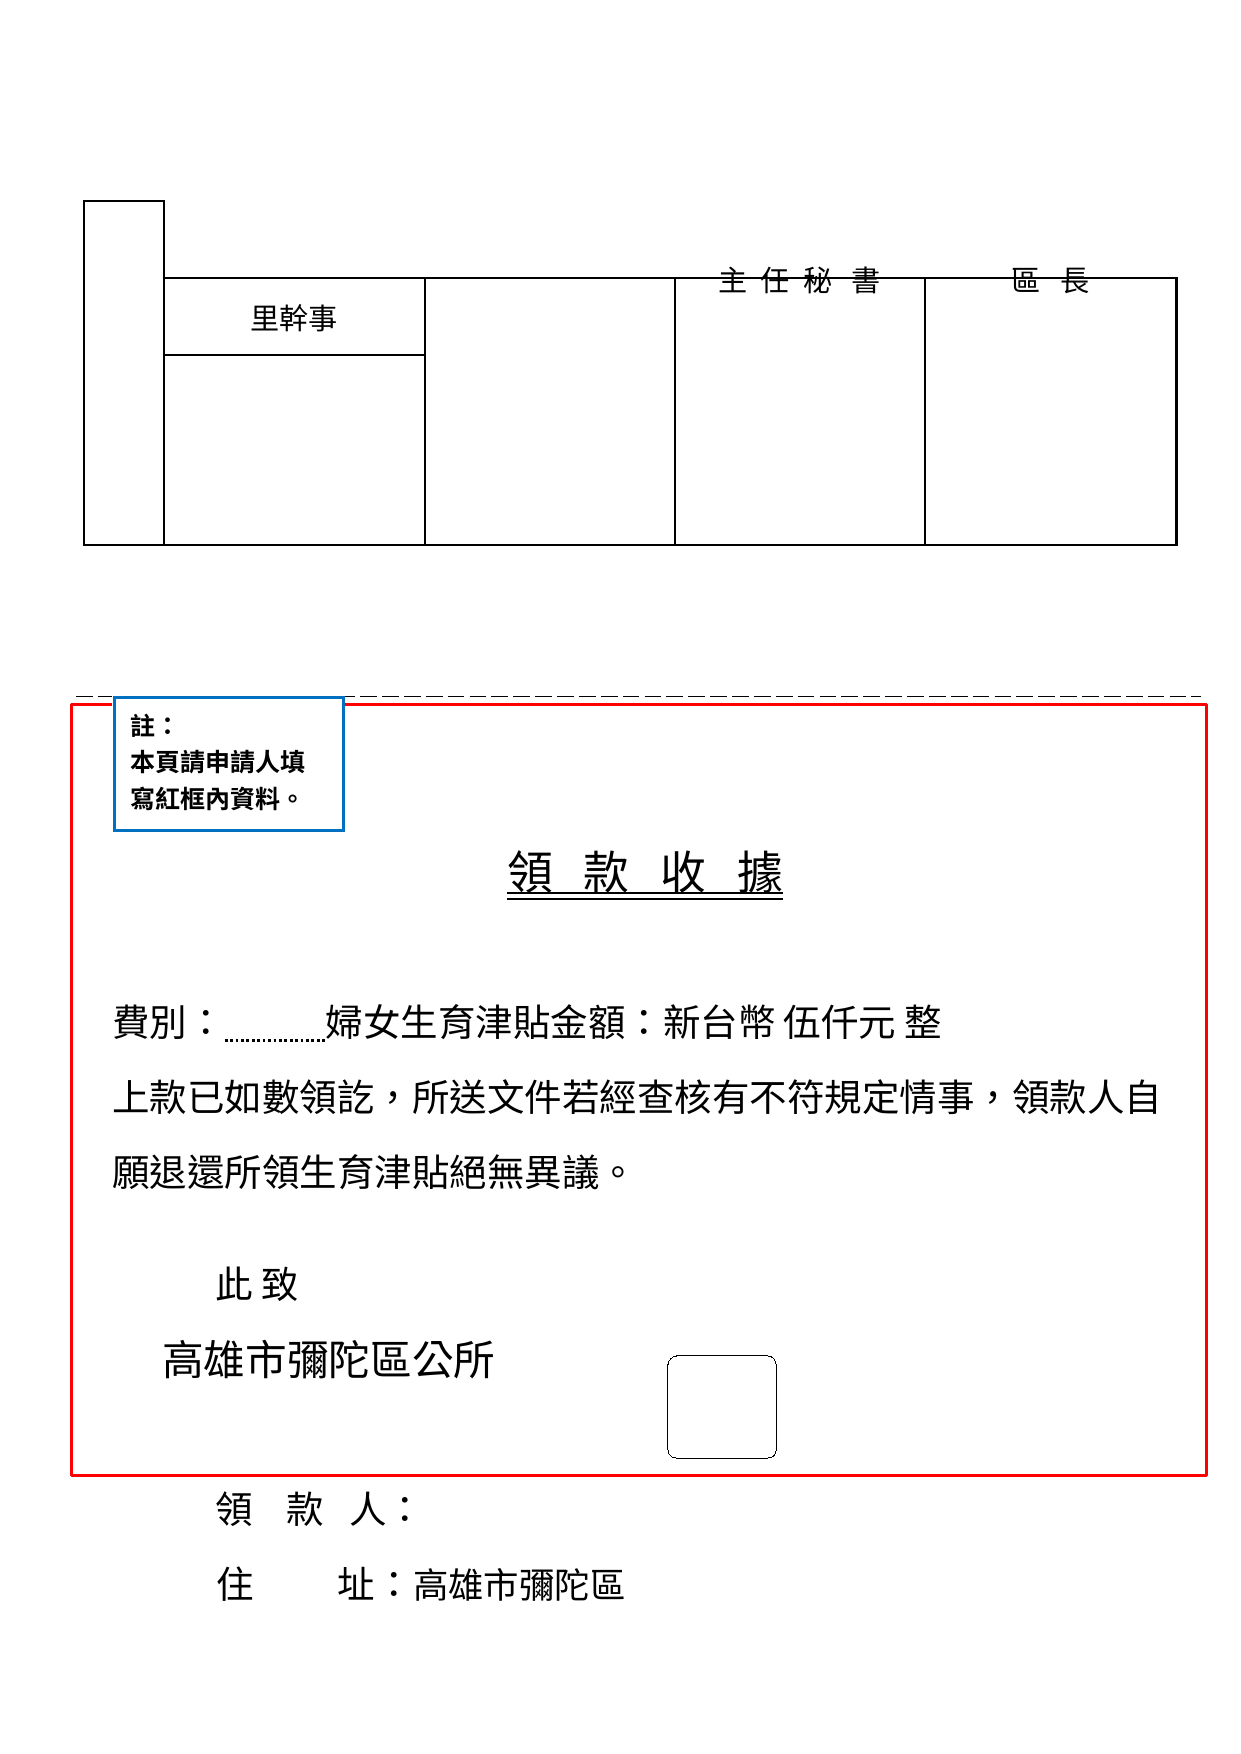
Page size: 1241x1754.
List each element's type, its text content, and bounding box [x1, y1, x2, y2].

table_cell [426, 279, 674, 544]
table_header [345, 706, 1201, 832]
table_cell [165, 200, 424, 277]
table_cell 領 款 收 據 費別： 婦女生育津貼金額：新台幣 伍仟元 整 上款已如數領訖，所送文件若經查核有不符規定情事，領款人自願退還所領生育津貼絕無異議。 此 致 高雄市彌陀區公所 [76, 832, 1201, 1474]
table_cell [165, 356, 424, 544]
table_header [76, 706, 112, 832]
table_cell 領 款 人： 住 址：高雄市彌陀區 [76, 1477, 1201, 1620]
table_header [345, 696, 1201, 703]
table_header [76, 696, 112, 703]
table_cell [926, 279, 1175, 544]
table_cell 區 長 [925, 200, 1176, 277]
table_cell 里幹事 [165, 279, 424, 354]
table_cell 主 任 秘 書 [675, 200, 925, 277]
table_cell [676, 279, 924, 544]
